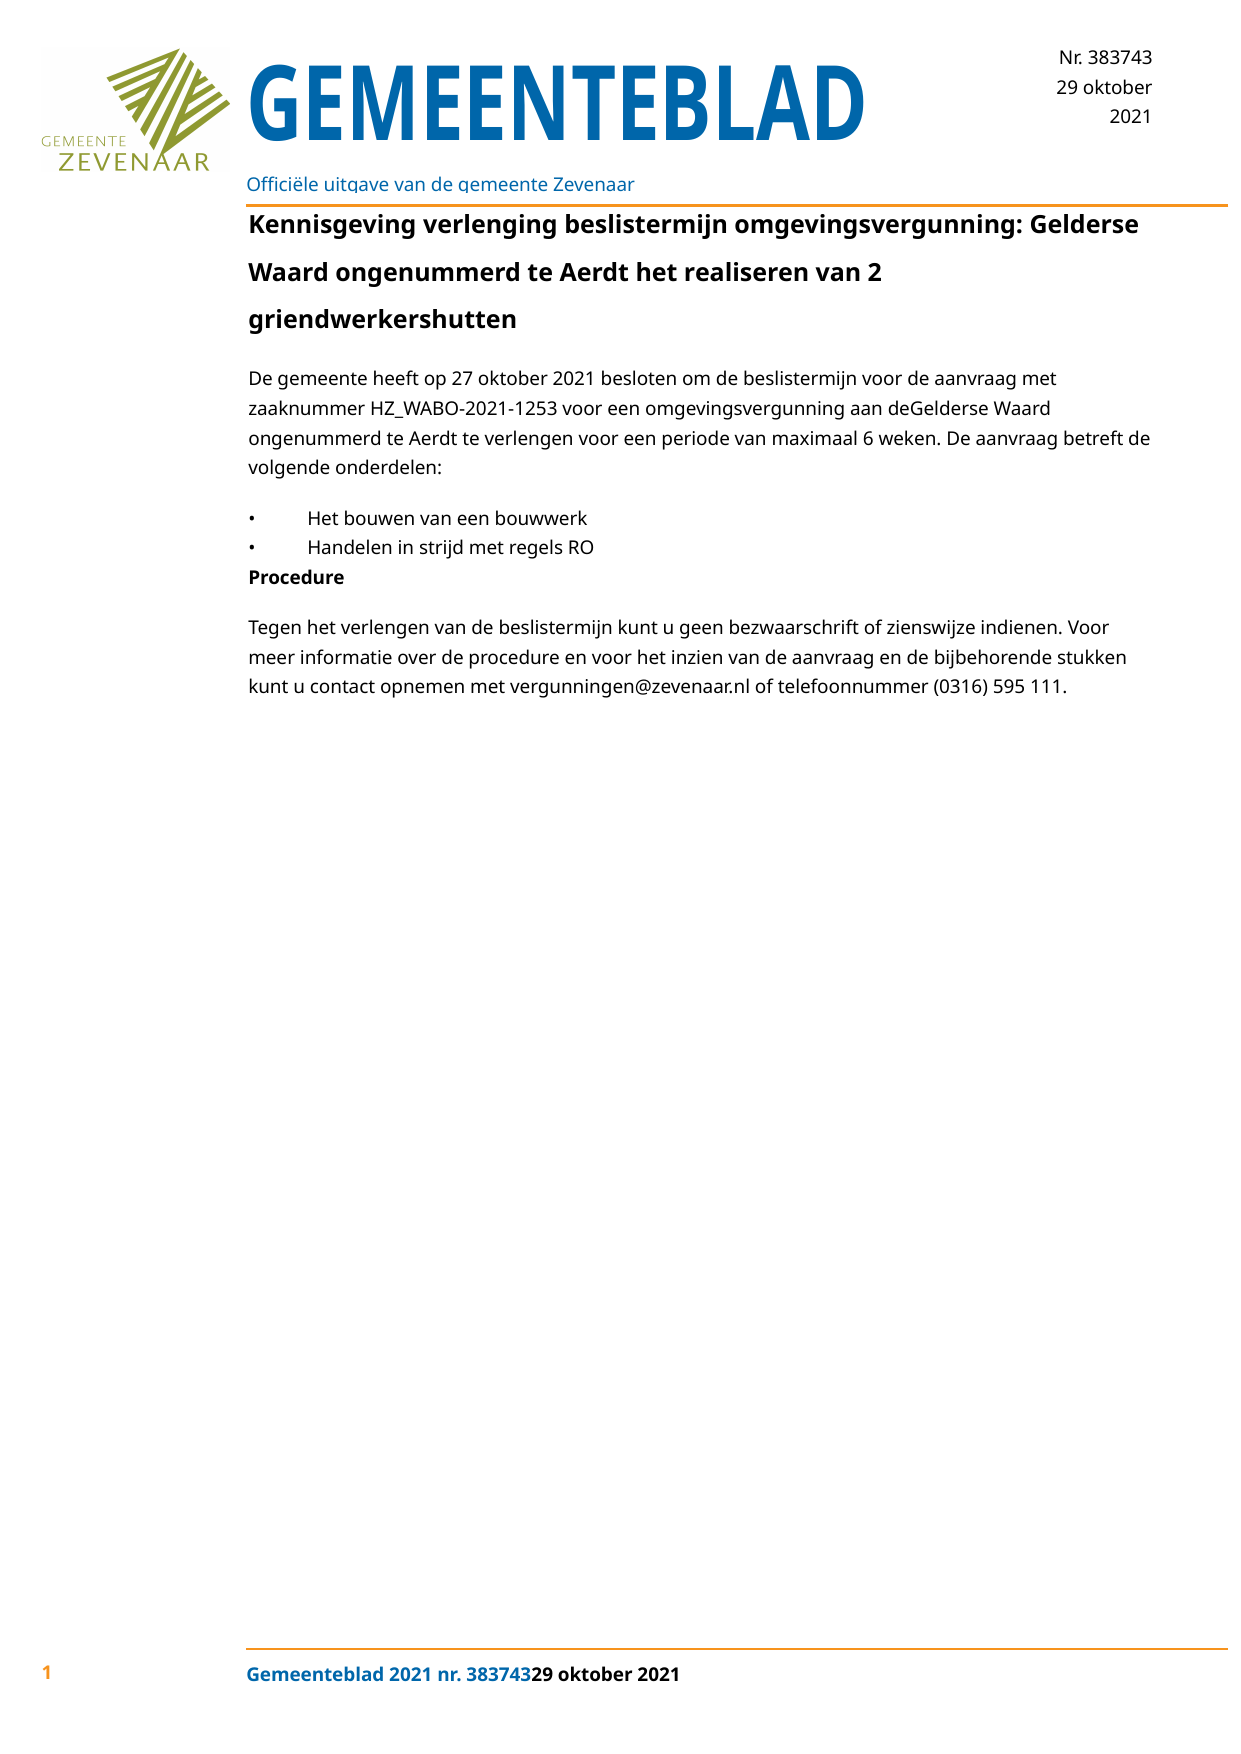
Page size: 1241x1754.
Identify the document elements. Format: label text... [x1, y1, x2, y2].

text Procedure [248, 564, 1152, 589]
picture [41, 47, 231, 172]
list Handelen in strijd met regels RO [248, 534, 1152, 560]
list Het bouwen van een bouwwerk [248, 505, 1152, 530]
text Kennisgeving verlenging beslistermijn omgevingsvergunning: Gelderse Waard ongenummerd te Aerdt het realiseren van 2 griendwerkershutten [248, 207, 1152, 336]
text Tegen het verlengen van de beslistermijn kunt u geen bezwaarschrift of zienswijze indienen. Voor meer informatie over de procedure en voor het inzien van de aanvraag en de bijbehorende stukken kunt u contact opnemen met vergunningen@zevenaar.nl of telefoonnummer (0316) 595 111. [248, 614, 1152, 699]
text De gemeente heeft op 27 oktober 2021 besloten om de beslistermijn voor de aanvraag met zaaknummer HZ_WABO-2021-1253 voor een omgevingsvergunning aan deGelderse Waard ongenummerd te Aerdt te verlengen voor een periode van maximaal 6 weken. De aanvraag betreft de volgende onderdelen: [248, 366, 1152, 480]
